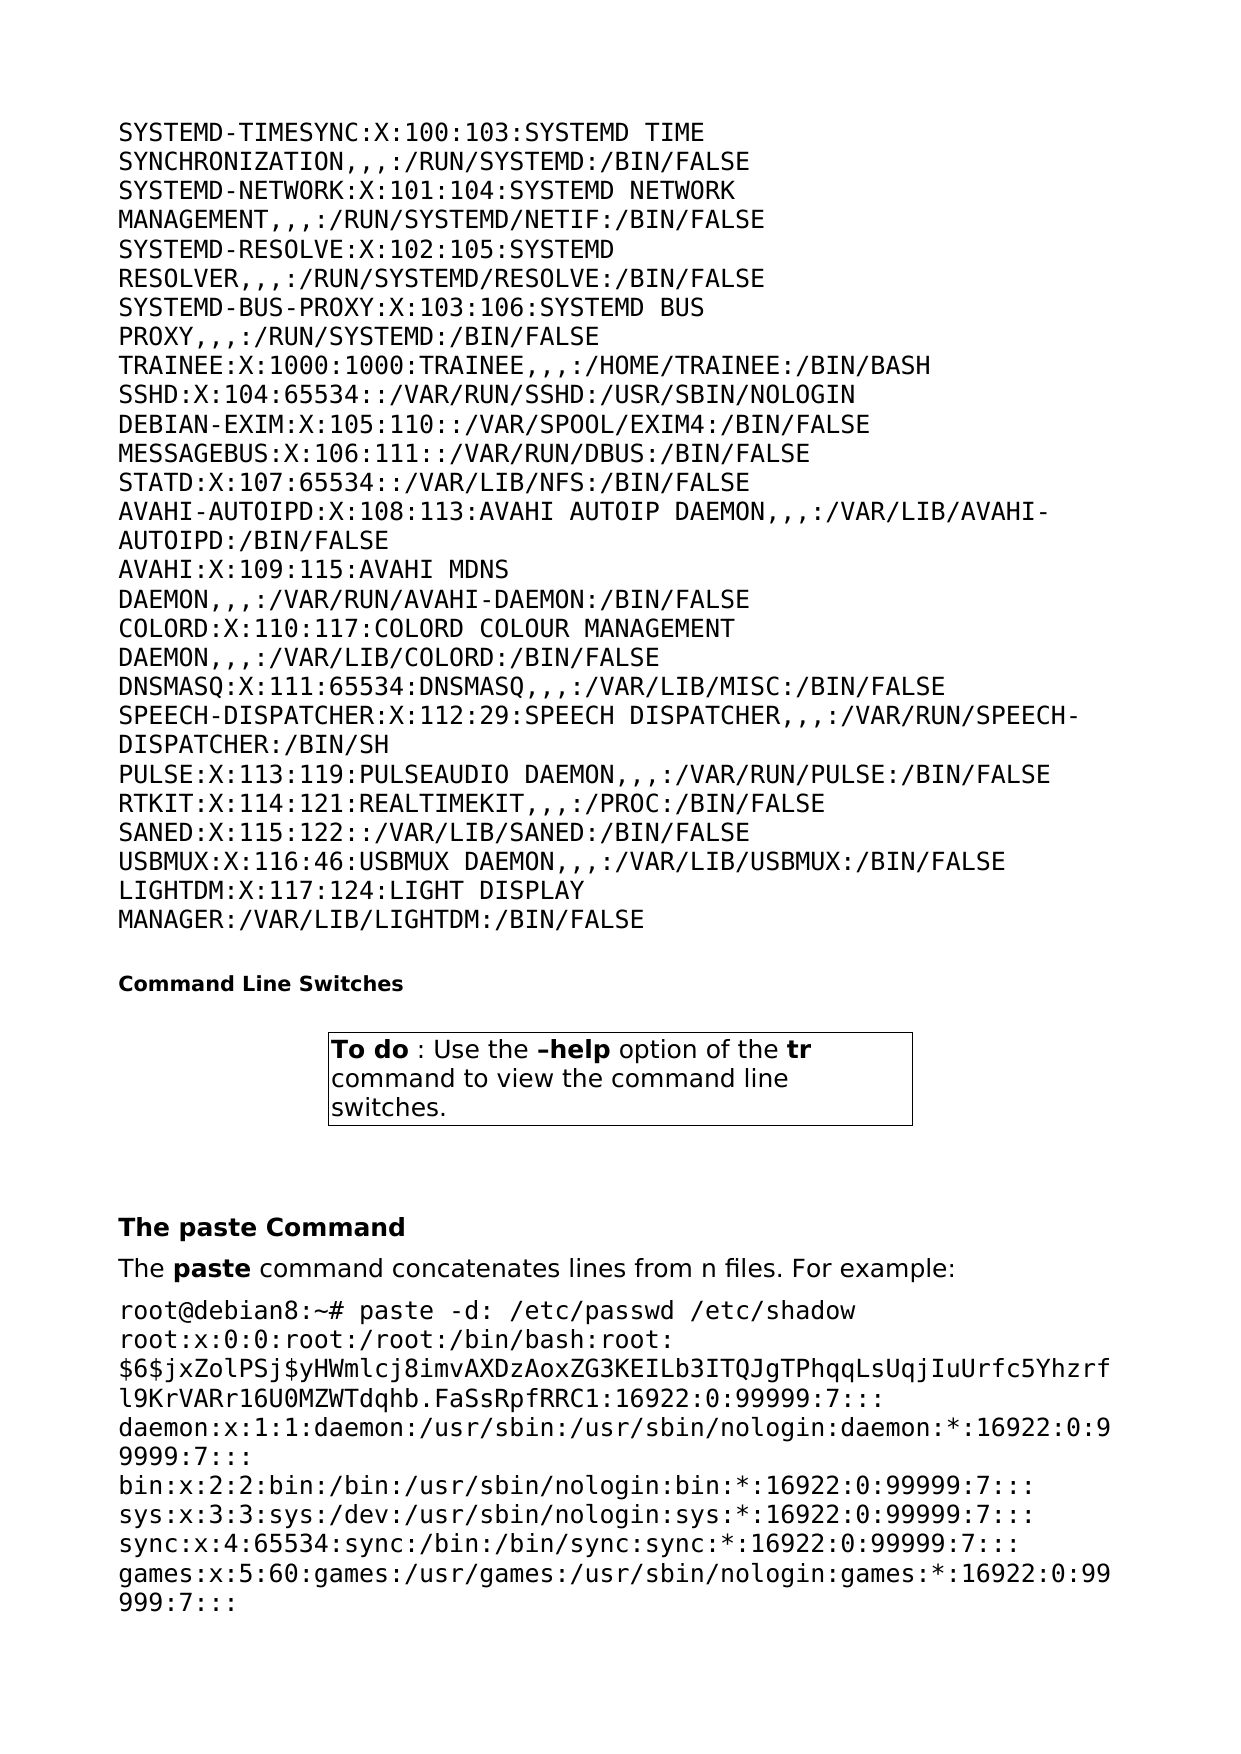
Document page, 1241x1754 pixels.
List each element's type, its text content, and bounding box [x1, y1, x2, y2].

table_header To do : Use the –help option of the tr command to view the command line switches. [329, 1033, 912, 1125]
subtitle The paste Command [118, 1213, 1122, 1242]
text SYSTEMD-TIMESYNC:X:100:103:SYSTEMD TIME SYNCHRONIZATION,,,:/RUN/SYSTEMD:/BIN/FALSE SYSTEMD-NETWORK:X:101:104:SYSTEMD NETWORK MANAGEMENT,,,:/RUN/SYSTEMD/NETIF:/BIN/FALSE SYSTEMD-RESOLVE:X:102:105:SYSTEMD RESOLVER,,,:/RUN/SYSTEMD/RESOLVE:/BIN/FALSE SYSTEMD-BUS-PROXY:X:103:106:SYSTEMD BUS PROXY,,,:/RUN/SYSTEMD:/BIN/FALSE TRAINEE:X:1000:1000:TRAINEE,,,:/HOME/TRAINEE:/BIN/BASH SSHD:X:104:65534::/VAR/RUN/SSHD:/USR/SBIN/NOLOGIN DEBIAN-EXIM:X:105:110::/VAR/SPOOL/EXIM4:/BIN/FALSE MESSAGEBUS:X:106:111::/VAR/RUN/DBUS:/BIN/FALSE STATD:X:107:65534::/VAR/LIB/NFS:/BIN/FALSE AVAHI-AUTOIPD:X:108:113:AVAHI AUTOIP DAEMON,,,:/VAR/LIB/AVAHI-AUTOIPD:/BIN/FALSE AVAHI:X:109:115:AVAHI MDNS DAEMON,,,:/VAR/RUN/AVAHI-DAEMON:/BIN/FALSE COLORD:X:110:117:COLORD COLOUR MANAGEMENT DAEMON,,,:/VAR/LIB/COLORD:/BIN/FALSE DNSMASQ:X:111:65534:DNSMASQ,,,:/VAR/LIB/MISC:/BIN/FALSE SPEECH-DISPATCHER:X:112:29:SPEECH DISPATCHER,,,:/VAR/RUN/SPEECH-DISPATCHER:/BIN/SH PULSE:X:113:119:PULSEAUDIO DAEMON,,,:/VAR/RUN/PULSE:/BIN/FALSE RTKIT:X:114:121:REALTIMEKIT,,,:/PROC:/BIN/FALSE SANED:X:115:122::/VAR/LIB/SANED:/BIN/FALSE USBMUX:X:116:46:USBMUX DAEMON,,,:/VAR/LIB/USBMUX:/BIN/FALSE LIGHTDM:X:117:124:LIGHT DISPLAY MANAGER:/VAR/LIB/LIGHTDM:/BIN/FALSE [118, 118, 1122, 935]
text root@debian8:~# paste -d: /etc/passwd /etc/shadow root:x:0:0:root:/root:/bin/bash:root:$6$jxZolPSj$yHWmlcj8imvAXDzAoxZG3KEILb3ITQJgTPhqqLsUqjIuUrfc5Yhzrfl9KrVARr16U0MZWTdqhb.FaSsRpfRRC1:16922:0:99999:7::: daemon:x:1:1:daemon:/usr/sbin:/usr/sbin/nologin:daemon:*:16922:0:99999:7::: bin:x:2:2:bin:/bin:/usr/sbin/nologin:bin:*:16922:0:99999:7::: sys:x:3:3:sys:/dev:/usr/sbin/nologin:sys:*:16922:0:99999:7::: sync:x:4:65534:sync:/bin:/bin/sync:sync:*:16922:0:99999:7::: games:x:5:60:games:/usr/games:/usr/sbin/nologin:games:*:16922:0:99999:7::: [118, 1296, 1122, 1617]
text The paste command concatenates lines from n files. For example: [118, 1254, 1122, 1284]
subtitle Command Line Switches [118, 972, 1122, 996]
